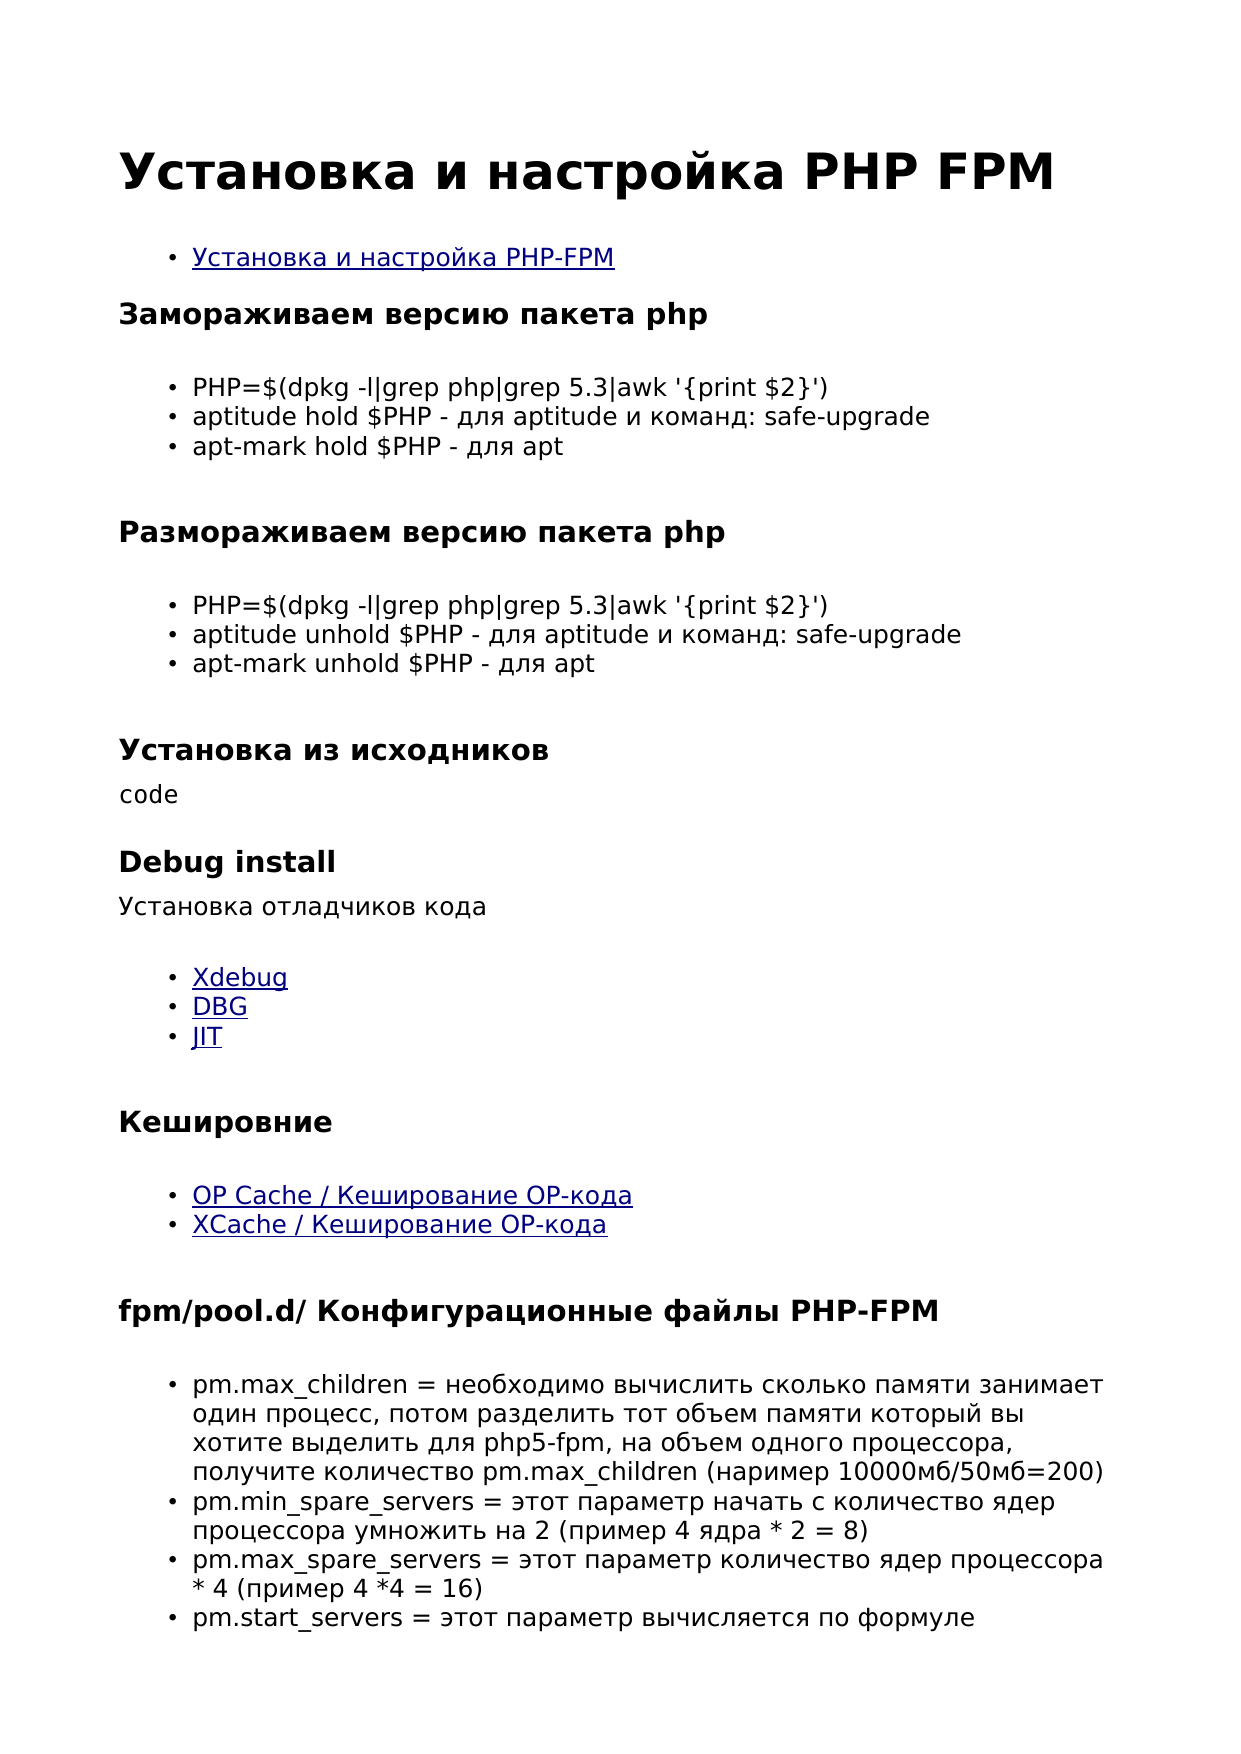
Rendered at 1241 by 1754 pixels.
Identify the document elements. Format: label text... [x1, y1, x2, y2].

list Установка и настройка PHP-FPM [177, 243, 1122, 272]
list XCache / Кеширование OP-кода [177, 1210, 1122, 1239]
list pm.min_spare_servers = этот параметр начать с количество ядер процессора умножить на 2 (пример 4 ядра * 2 = 8) [177, 1487, 1122, 1545]
list pm.max_spare_servers = этот параметр количество ядер процессора * 4 (пример 4 *4 = 16) [177, 1545, 1122, 1603]
list apt-mark unhold $PHP - для apt [177, 650, 1122, 679]
subtitle fpm/pool.d/ Конфигурационные файлы PHP-FPM [118, 1294, 1122, 1328]
text code [118, 780, 1122, 809]
list pm.start_servers = этот параметр вычисляется по формуле [177, 1603, 1122, 1632]
list PHP=$(dpkg -l|grep php|grep 5.3|awk '{print $2}') [177, 373, 1122, 403]
text Установка отладчиков кода [118, 892, 1122, 921]
list PHP=$(dpkg -l|grep php|grep 5.3|awk '{print $2}') [177, 591, 1122, 621]
list aptitude hold $PHP - для aptitude и команд: safe-upgrade [177, 403, 1122, 432]
list OP Cache / Кеширование OP-кода [177, 1181, 1122, 1210]
subtitle Размораживаем версию пакета php [118, 515, 1122, 549]
list apt-mark hold $PHP - для apt [177, 432, 1122, 461]
list JIT [177, 1022, 1122, 1051]
list pm.max_children = необходимо вычислить сколько памяти занимает один процесс, потом разделить тот объем памяти который вы хотите выделить для php5-fpm, на объем одного процессора, получите количество pm.max_children (наример 10000мб/50мб=200) [177, 1370, 1122, 1487]
subtitle Замораживаем версию пакета php [118, 297, 1122, 331]
subtitle Установка и настройка PHP FPM [118, 143, 1122, 201]
subtitle Debug install [118, 846, 1122, 880]
list aptitude unhold $PHP - для aptitude и команд: safe-upgrade [177, 621, 1122, 650]
subtitle Установка из исходников [118, 733, 1122, 767]
list Xdebug [177, 963, 1122, 992]
subtitle Кешировние [118, 1105, 1122, 1139]
list DBG [177, 992, 1122, 1022]
